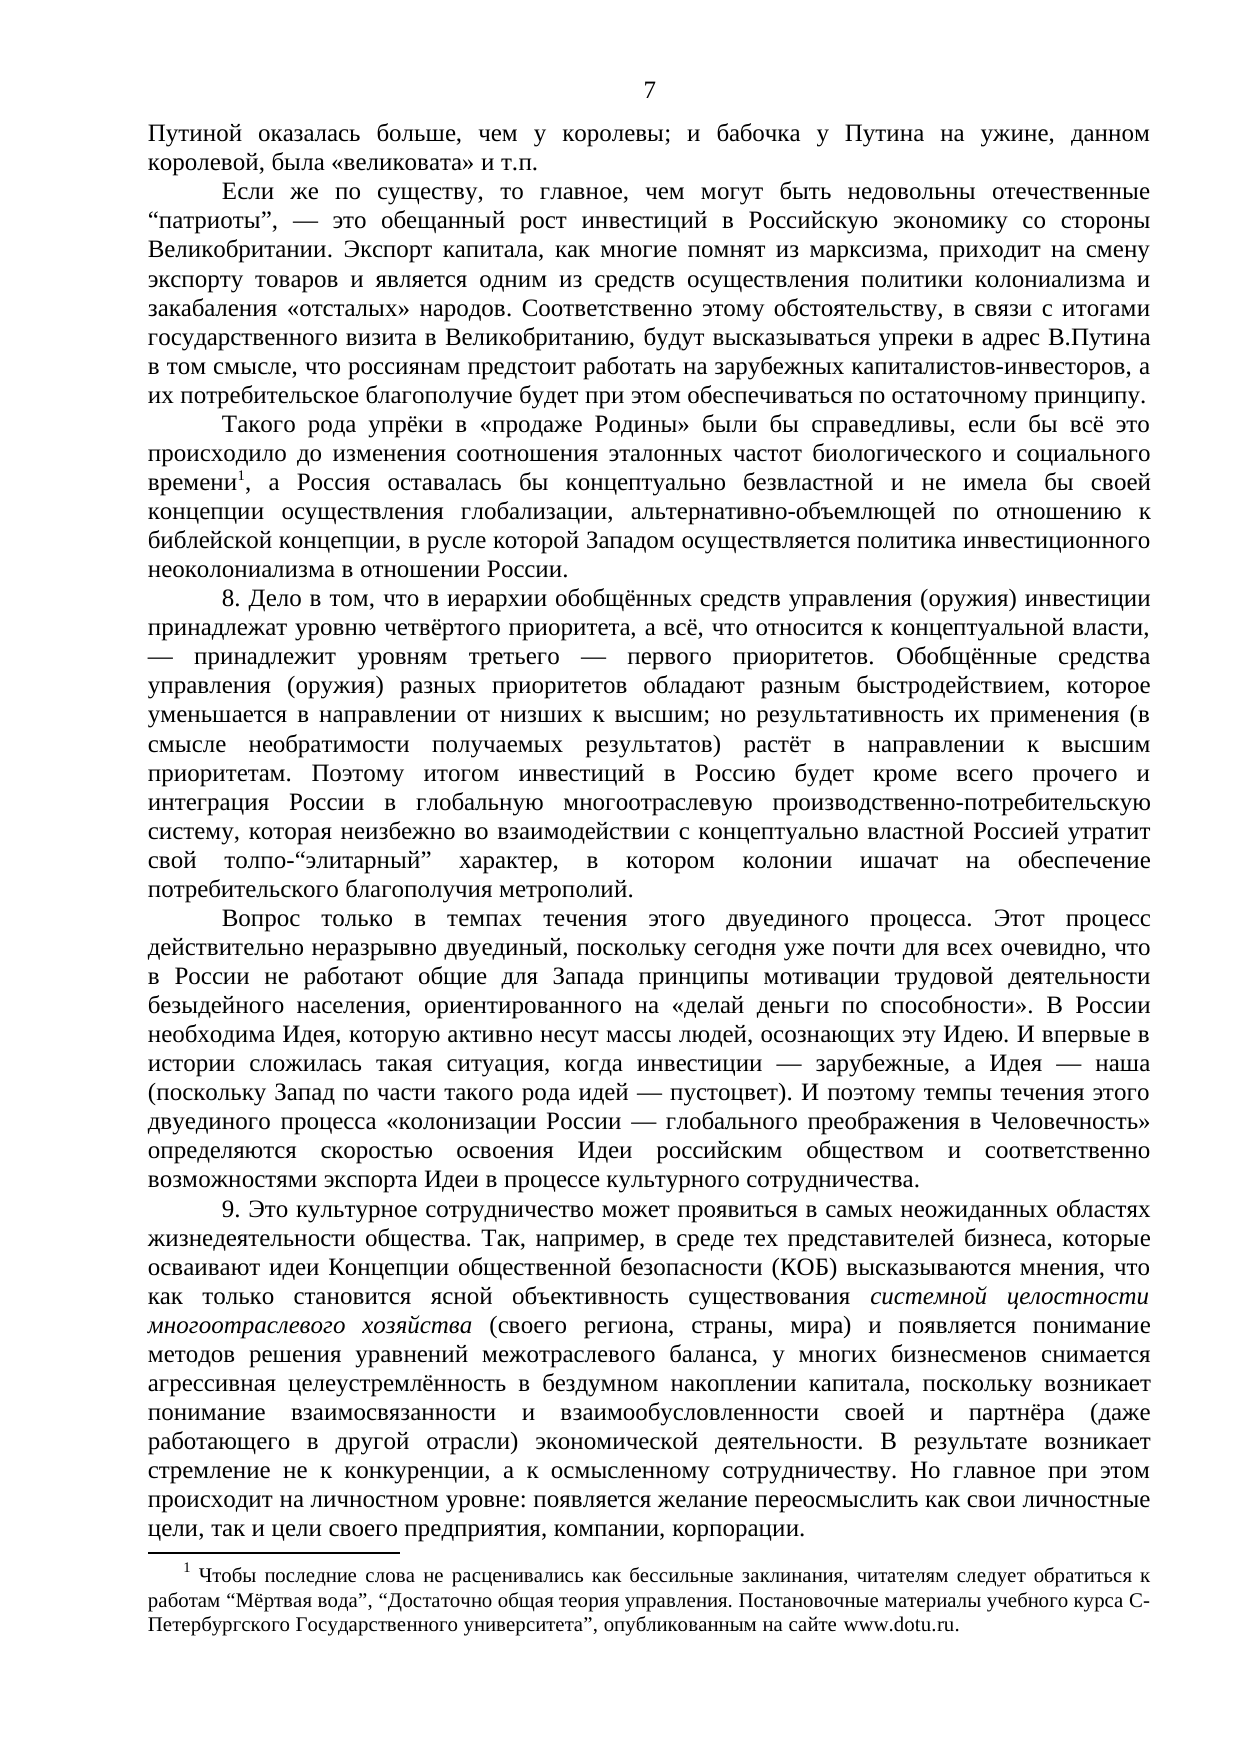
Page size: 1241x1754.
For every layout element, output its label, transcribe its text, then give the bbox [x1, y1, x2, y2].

text Такого рода упрёки в «продаже Родины» были бы справедливы, если бы всё это происходило до изменения соотношения эталонных частот биологического и социального времени, а Россия оставалась бы концептуально безвластной и не имела бы своей концепции осуществления глобализации, альтернативно-объемлющей по отношению к библейской концепции, в русле которой Западом осуществляется политика инвестиционного неоколониализма в отношении России. [148, 409, 1152, 583]
text Если же по существу, то главное, чем могут быть недовольны отечественные “патриоты”, — это обещанный рост инвестиций в Российскую экономику со стороны Великобритании. Экспорт капитала, как многие помнят из марксизма, приходит на смену экспорту товаров и является одним из средств осуществления политики колониализма и закабаления «отсталых» народов. Соответственно этому обстоятельству, в связи с итогами государственного визита в Великобританию, будут высказываться упреки в адрес В.Путина в том смысле, что россиянам предстоит работать на зарубежных капиталистов-инвесторов, а их потребительское благополучие будет при этом обеспечиваться по остаточному принципу. [148, 176, 1152, 409]
text Чтобы последние слова не расценивались как бессильные заклинания, читателям следует обратиться к работам “Мёртвая вода”, “Достаточно общая теория управления. Постановочные материалы учебного курса С-Петербургского Государственного университета”, опубликованным на сайте www.dotu.ru. [148, 1559, 1152, 1636]
text 9. Это культурное сотрудничество может проявиться в самых неожиданных областях жизнедеятельности общества. Так, например, в среде тех представителей бизнеса, которые осваивают идеи Концепции общественной безопасности (КОБ) высказываются мнения, что как только становится ясной объективность существования системной целостности многоотраслевого хозяйства (своего региона, страны, мира) и появляется понимание методов решения уравнений межотраслевого баланса, у многих бизнесменов снимается агрессивная целеустремлённость в бездумном накоплении капитала, поскольку возникает понимание взаимосвязанности и взаимообусловленности своей и партнёра (даже работающего в другой отрасли) экономической деятельности. В результате возникает стремление не к конкуренции, а к осмысленному сотрудничеству. Но главное при этом происходит на личностном уровне: появляется желание переосмыслить как свои личностные цели, так и цели своего предприятия, компании, корпорации. [148, 1193, 1152, 1542]
text 8. Дело в том, что в иерархии обобщённых средств управления (оружия) инвестиции принадлежат уровню четвёртого приоритета, а всё, что относится к концептуальной власти, — принадлежит уровням третьего — первого приоритетов. Обобщённые средства управления (оружия) разных приоритетов обладают разным быстродействием, которое уменьшается в направлении от низших к высшим; но результативность их применения (в смысле необратимости получаемых результатов) растёт в направлении к высшим приоритетам. Поэтому итогом инвестиций в Россию будет кроме всего прочего и интеграция России в глобальную многоотраслевую производственно-потребительскую систему, которая неизбежно во взаимодействии с концептуально властной Россией утратит свой толпо-“элитарный” характер, в котором колонии ишачат на обеспечение потребительского благополучия метрополий. [148, 583, 1152, 903]
text Путиной оказалась больше, чем у королевы; и бабочка у Путина на ужине, данном королевой, была «великовата» и т.п. [148, 118, 1152, 176]
text Вопрос только в темпах течения этого двуединого процесса. Этот процесс действительно неразрывно двуединый, поскольку сегодня уже почти для всех очевидно, что в России не работают общие для Запада принципы мотивации трудовой деятельности безыдейного населения, ориентированного на «делай деньги по способности». В России необходима Идея, которую активно несут массы людей, осознающих эту Идею. И впервые в истории сложилась такая ситуация, когда инвестиции — зарубежные, а Идея — наша (поскольку Запад по части такого рода идей — пустоцвет). И поэтому темпы течения этого двуединого процесса «колонизации России — глобального преображения в Человечность» определяются скоростью освоения Идеи российским обществом и соответственно возможностями экспорта Идеи в процессе культурного сотрудничества. [148, 903, 1152, 1193]
